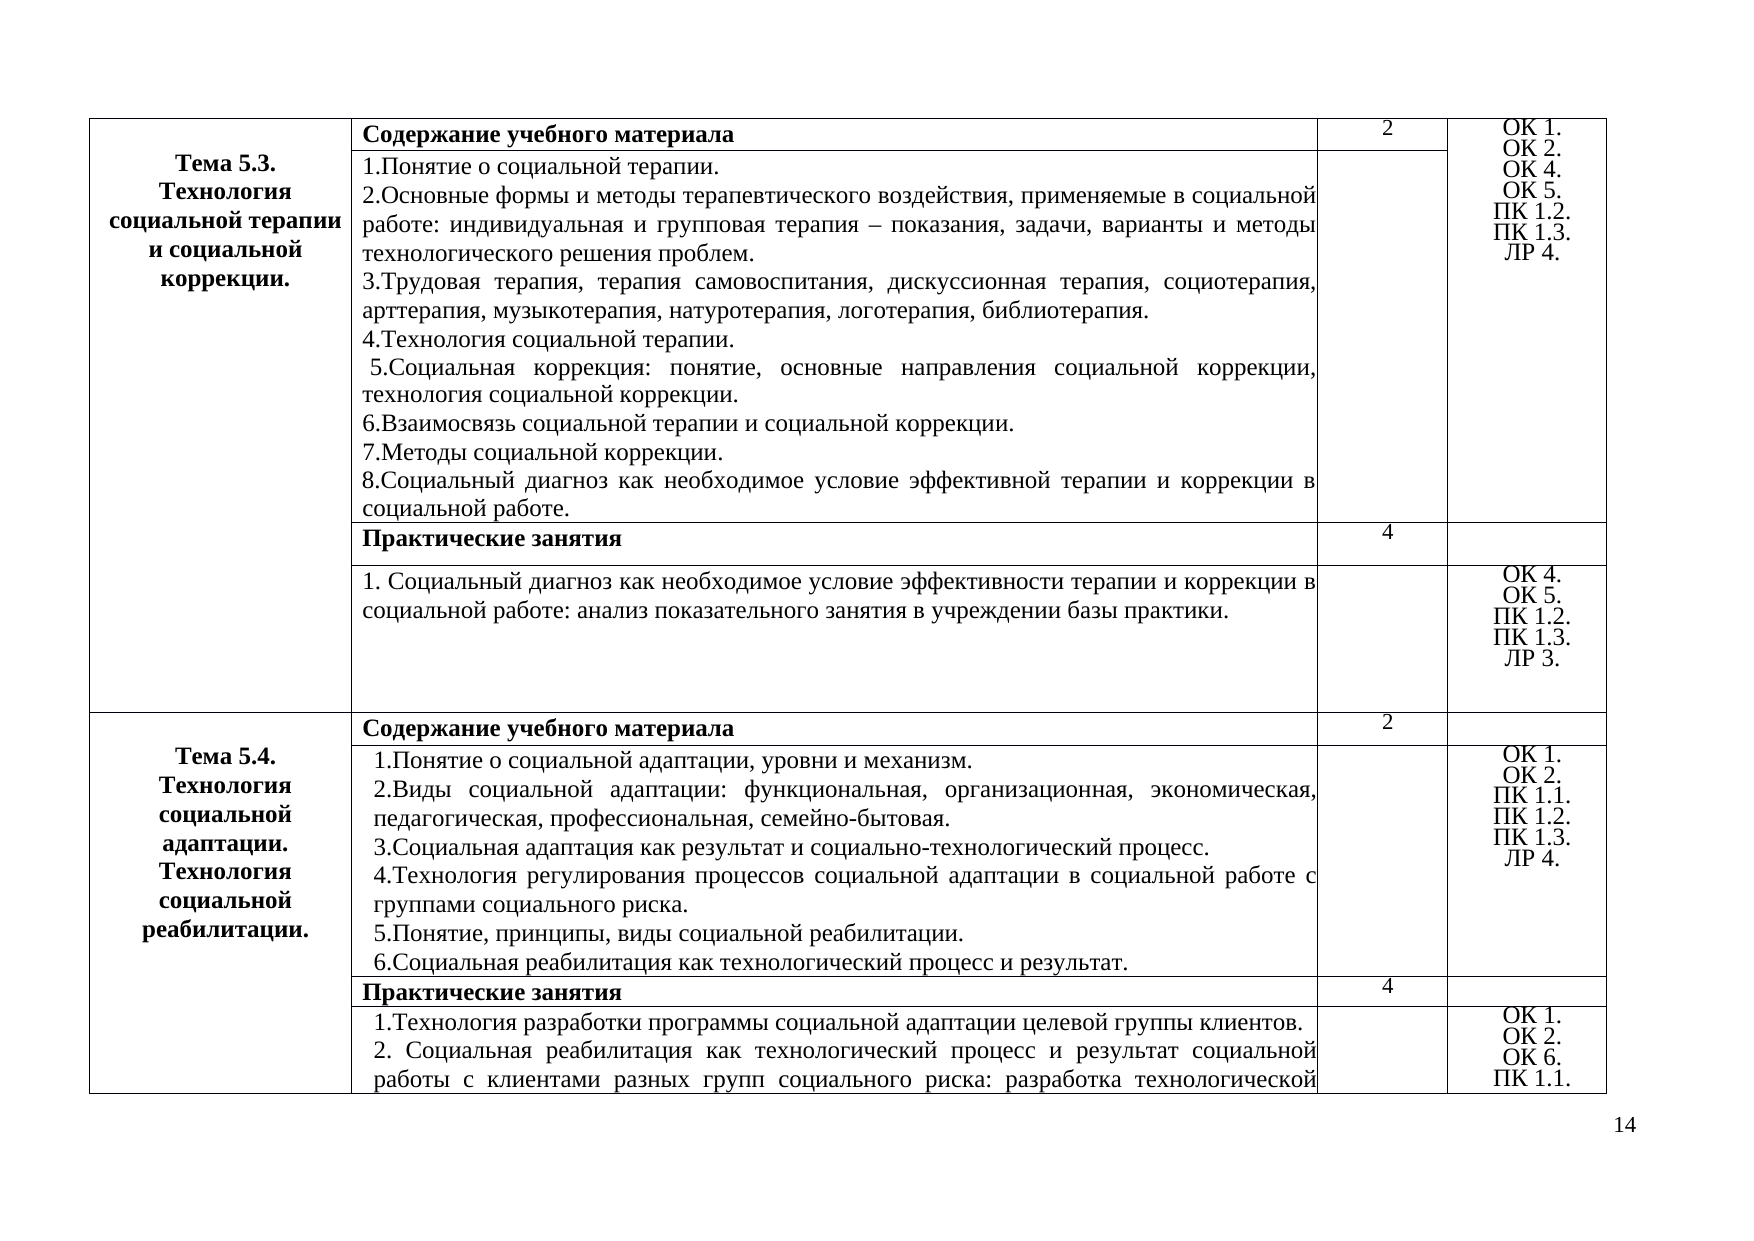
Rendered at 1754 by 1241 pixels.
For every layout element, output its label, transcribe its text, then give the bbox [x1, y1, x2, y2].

table_cell Содержание учебного материала [352, 119, 1317, 150]
table_cell Содержание учебного материала [352, 713, 1317, 744]
table_cell Тема 5.4. Технология социальной адаптации. Технология социальной реабилитации. [90, 713, 351, 1093]
table_header 1.Технология разработки программы социальной адаптации целевой группы клиентов. 2. Социальная реабилитация как технологический процесс и результат социальной работы с клиентами разных групп социального риска: разработка технологической [362, 1007, 1317, 1093]
table_cell [1318, 1007, 1447, 1093]
table_cell Практические занятия [352, 523, 1317, 565]
table_cell [1318, 746, 1447, 976]
table_cell 4 [1318, 977, 1447, 1006]
table_cell Практические занятия [352, 977, 1317, 1006]
table_cell ОК 1. ОК 2. ПК 1.1. ПК 1.2. ПК 1.3. ЛР 4. [1448, 746, 1606, 976]
table_cell 2 [1318, 119, 1447, 150]
table_cell [352, 1007, 362, 1093]
table_header 1.Понятие о социальной адаптации, уровни и механизм. 2.Виды социальной адаптации: функциональная, организационная, экономическая, педагогическая, профессиональная, семейно-бытовая. 3.Социальная адаптация как результат и социально-технологический процесс. 4.Технология регулирования процессов социальной адаптации в социальной работе с группами социального риска. 5.Понятие, принципы, виды социальной реабилитации. 6.Социальная реабилитация как технологический процесс и результат. [362, 746, 1317, 976]
table_cell 4 [1318, 523, 1447, 565]
table_cell [1448, 523, 1606, 565]
table_cell ОК 1. ОК 2. ОК 4. ОК 5. ПК 1.2. ПК 1.3. ЛР 4. [1448, 119, 1606, 522]
table_cell [1448, 713, 1606, 744]
table_cell [1448, 977, 1606, 1006]
table_cell [352, 746, 362, 976]
table_cell ОК 1. ОК 2. ОК 6. ПК 1.1. [1448, 1007, 1606, 1093]
table_cell 2 [1318, 713, 1447, 744]
table_cell 1.Понятие о социальной терапии. 2.Основные формы и методы терапевтического воздействия, применяемые в социальной работе: индивидуальная и групповая терапия – показания, задачи, варианты и методы технологического решения проблем. 3.Трудовая терапия, терапия самовоспитания, дискуссионная терапия, социотерапия, арттерапия, музыкотерапия, натуротерапия, логотерапия, библиотерапия. 4.Технология социальной терапии. 5.Социальная коррекция: понятие, основные направления социальной коррекции, технология социальной коррекции. 6.Взаимосвязь социальной терапии и социальной коррекции. 7.Методы социальной коррекции. 8.Социальный диагноз как необходимое условие эффективной терапии и коррекции в социальной работе. [352, 151, 1317, 522]
table_cell Тема 5.3. Технология социальной терапии и социальной коррекции. [90, 119, 351, 712]
table_cell ОК 4. ОК 5. ПК 1.2. ПК 1.3. ЛР 3. [1448, 566, 1606, 712]
table_cell 1. Социальный диагноз как необходимое условие эффективности терапии и коррекции в социальной работе: анализ показательного занятия в учреждении базы практики. [352, 566, 1317, 712]
table_cell [1318, 566, 1447, 712]
table_cell [1318, 151, 1447, 522]
